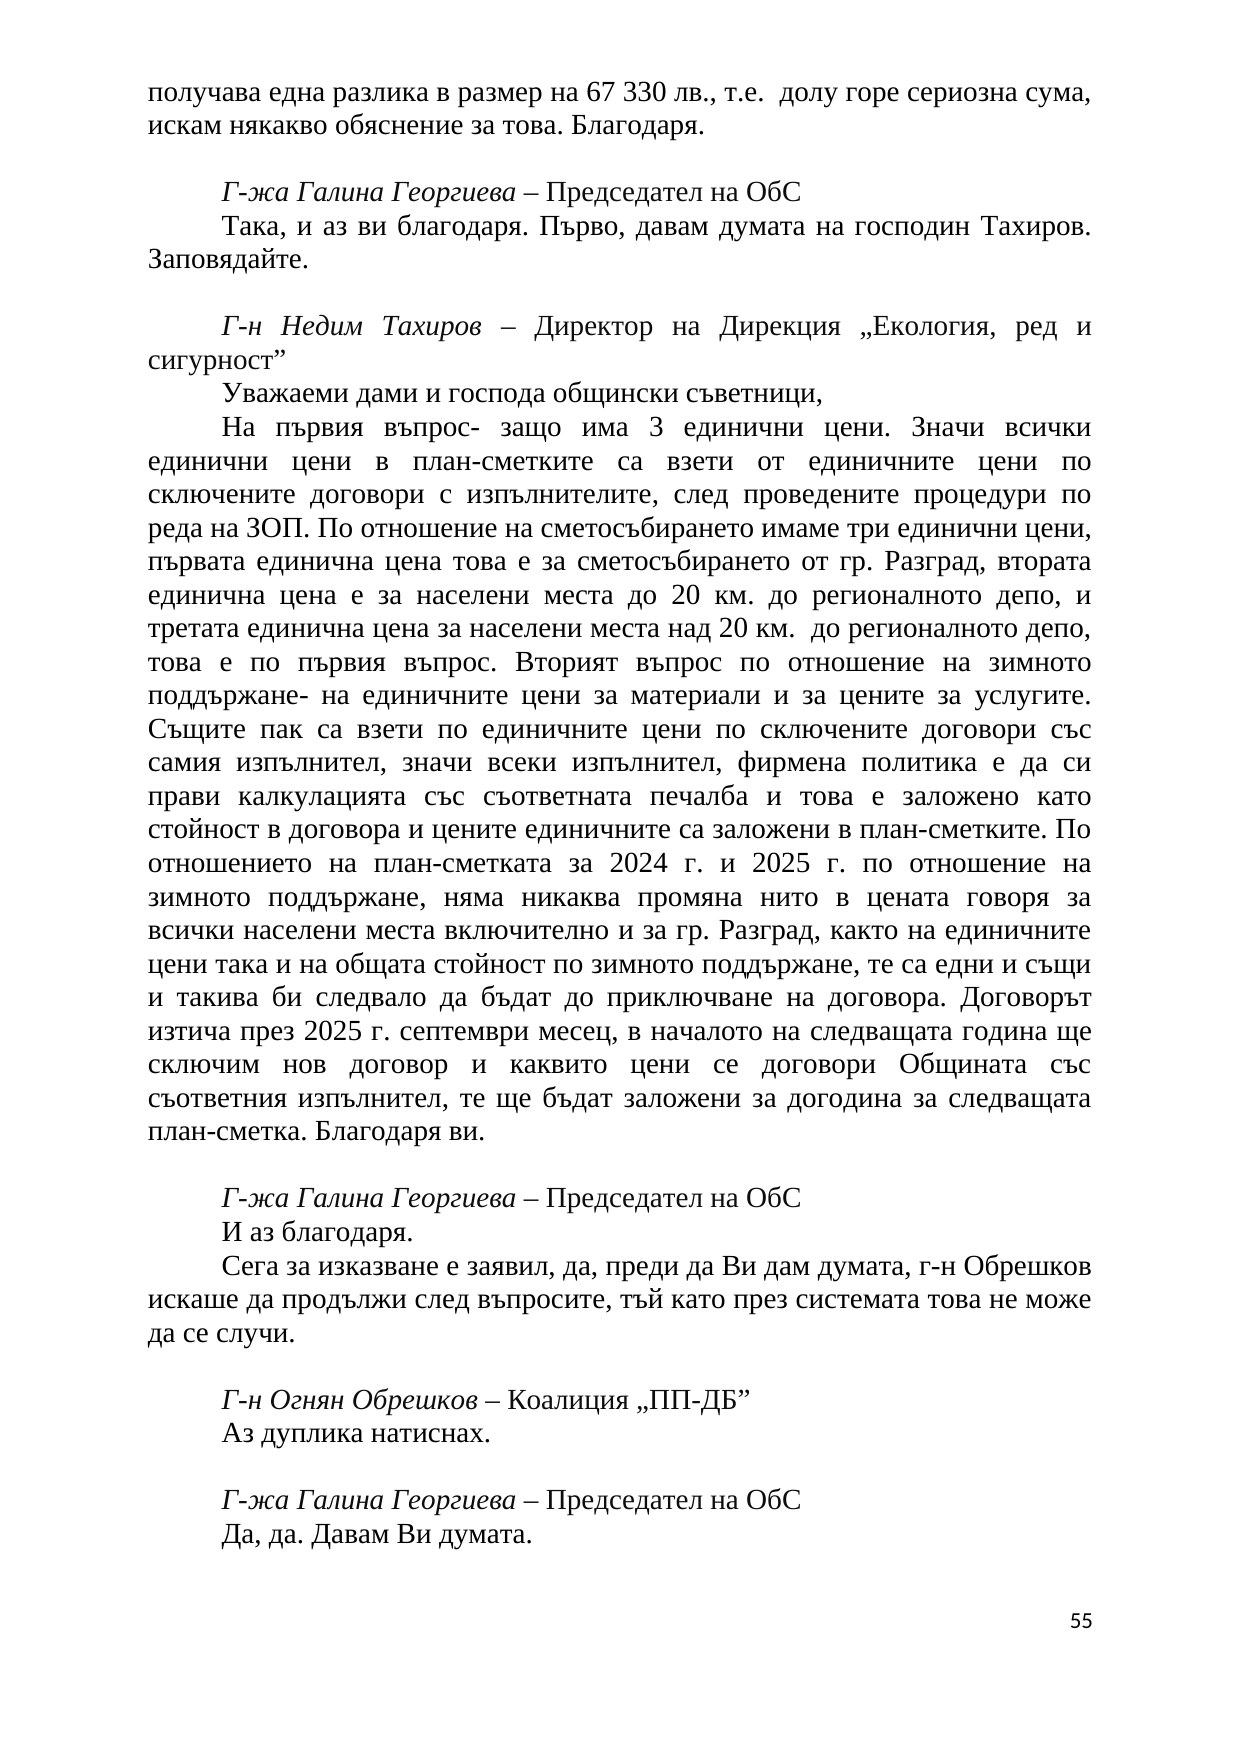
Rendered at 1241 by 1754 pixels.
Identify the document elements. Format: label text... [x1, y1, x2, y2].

text И аз благодаря. [148, 1214, 1093, 1248]
text получава една разлика в размер на 67 330 лв., т.е. долу горе сериозна сума, искам някакво обяснение за това. Благодаря. [148, 74, 1093, 141]
list Г-н Огнян Обрешков – Коалиция „ПП-ДБ” [148, 1382, 1093, 1415]
list Аз дуплика натиснах. [148, 1415, 1093, 1449]
list Г-жа Галина Георгиева – Председател на ОбС [148, 1181, 1093, 1214]
text На първия въпрос- защо има 3 единични цени. Значи всички единични цени в план-сметките са взети от единичните цени по сключените договори с изпълнителите, след проведените процедури по реда на ЗОП. По отношение на сметосъбирането имаме три единични цени, първата единична цена това е за сметосъбирането от гр. Разград, втората единична цена е за населени места до 20 км. до регионалното депо, и третата единична цена за населени места над 20 км. до регионалното депо, това е по първия въпрос. Вторият въпрос по отношение на зимното поддържане- на единичните цени за материали и за цените за услугите. Същите пак са взети по единичните цени по сключените договори със самия изпълнител, значи всеки изпълнител, фирмена политика е да си прави калкулацията със съответната печалба и това е заложено като стойност в договора и цените единичните са заложени в план-сметките. По отношението на план-сметката за 2024 г. и 2025 г. по отношение на зимното поддържане, няма никаква промяна нито в цената говоря за всички населени места включително и за гр. Разград, както на единичните цени така и на общата стойност по зимното поддържане, те са едни и същи и такива би следвало да бъдат до приключване на договора. Договорът изтича през 2025 г. септември месец, в началото на следващата година ще сключим нов договор и каквито цени се договори Общината със съответния изпълнител, те ще бъдат заложени за догодина за следващата план-сметка. Благодаря ви. [148, 409, 1093, 1147]
list Да, да. Давам Ви думата. [148, 1516, 1093, 1549]
list Г-жа Галина Георгиева – Председател на ОбС [148, 1482, 1093, 1516]
list Г-н Недим Тахиров – Директор на Дирекция „Екология, ред и сигурност” [148, 308, 1093, 376]
list Така, и аз ви благодаря. Първо, давам думата на господин Тахиров. Заповядайте. [148, 208, 1093, 275]
text Уважаеми дами и господа общински съветници, [148, 376, 1093, 409]
list Г-жа Галина Георгиева – Председател на ОбС [148, 174, 1093, 208]
text Сега за изказване е заявил, да, преди да Ви дам думата, г-н Обрешков искаше да продължи след въпросите, тъй като през системата това не може да се случи. [148, 1248, 1093, 1348]
